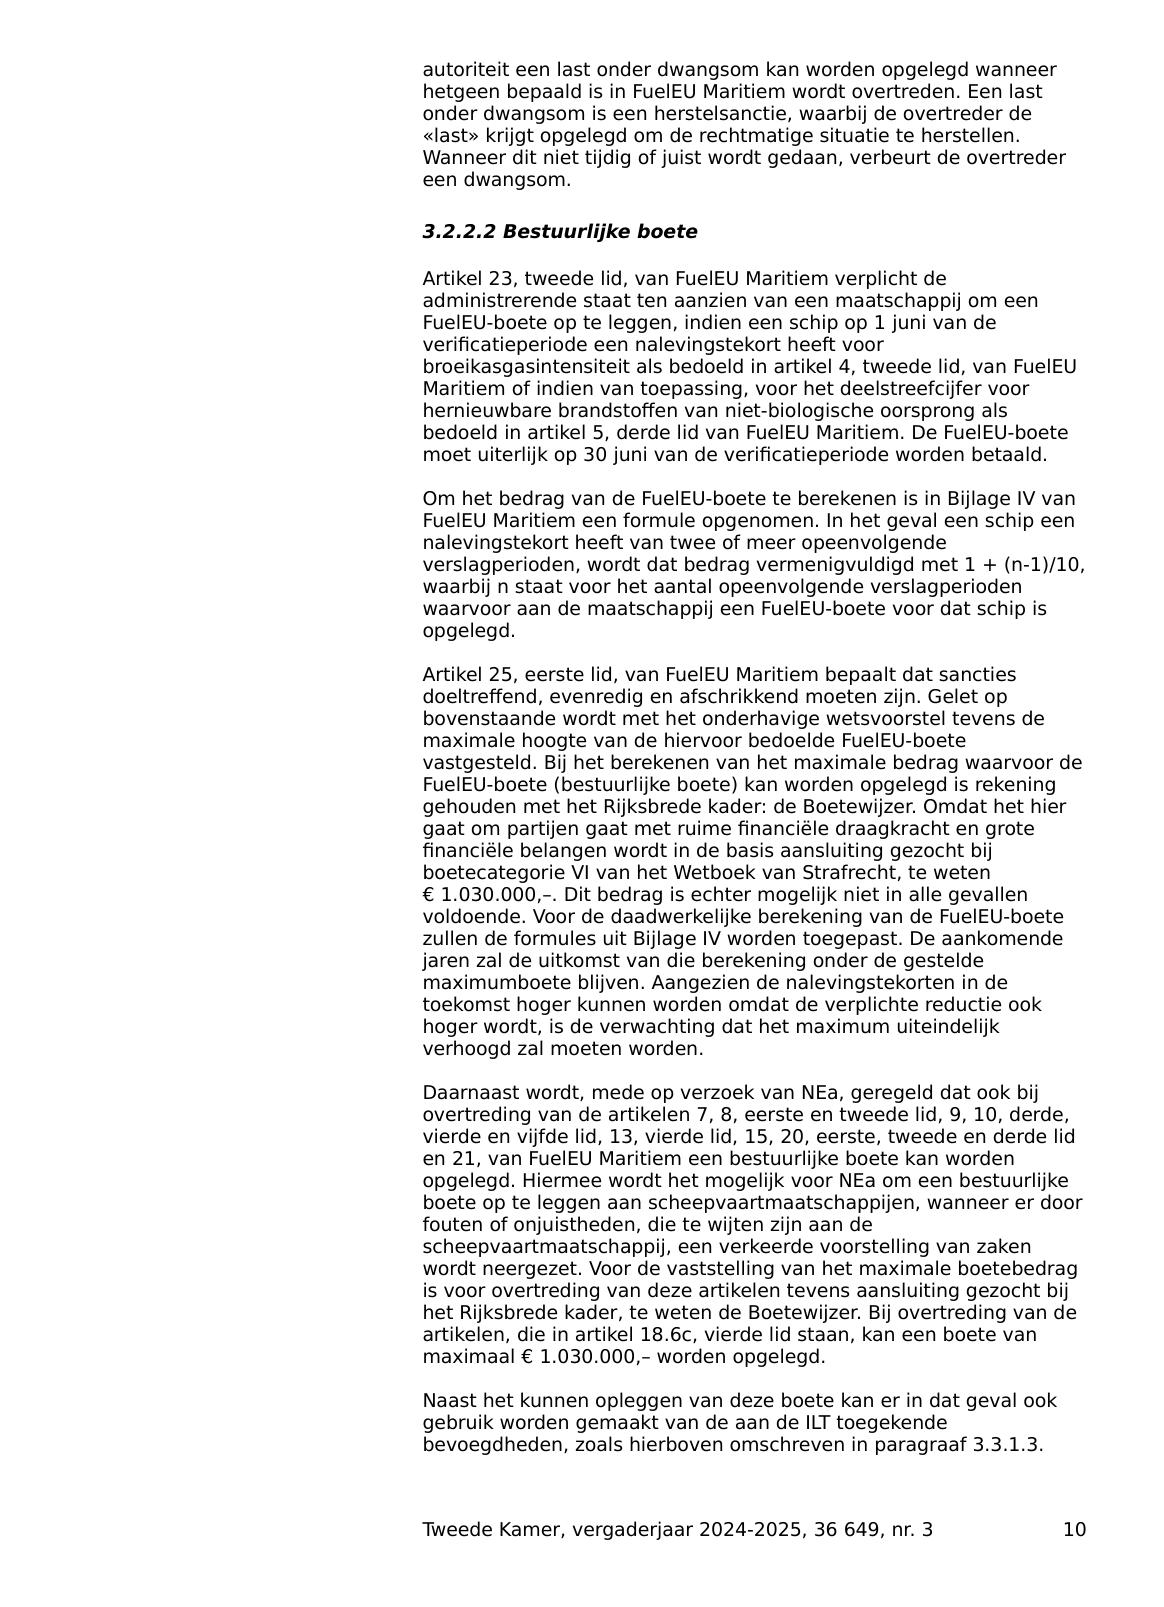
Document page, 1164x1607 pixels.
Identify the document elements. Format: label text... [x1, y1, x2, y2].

text Naast het kunnen opleggen van deze boete kan er in dat geval ook gebruik worden gemaakt van de aan de ILT toegekende bevoegdheden, zoals hierboven omschreven in paragraaf 3.3.1.3. [422, 1390, 1087, 1456]
text autoriteit een last onder dwangsom kan worden opgelegd wanneer hetgeen bepaald is in FuelEU Maritiem wordt overtreden. Een last onder dwangsom is een herstelsanctie, waarbij de overtreder de «last» krijgt opgelegd om de rechtmatige situatie te herstellen. Wanneer dit niet tijdig of juist wordt gedaan, verbeurt de overtreder een dwangsom. [422, 59, 1087, 191]
text Artikel 23, tweede lid, van FuelEU Maritiem verplicht de administrerende staat ten aanzien van een maatschappij om een FuelEU-boete op te leggen, indien een schip op 1 juni van de verificatieperiode een nalevingstekort heeft voor broeikasgasintensiteit als bedoeld in artikel 4, tweede lid, van FuelEU Maritiem of indien van toepassing, voor het deelstreefcijfer voor hernieuwbare brandstoffen van niet-biologische oorsprong als bedoeld in artikel 5, derde lid van FuelEU Maritiem. De FuelEU-boete moet uiterlijk op 30 juni van de verificatieperiode worden betaald. [422, 268, 1087, 466]
text Daarnaast wordt, mede op verzoek van NEa, geregeld dat ook bij overtreding van de artikelen 7, 8, eerste en tweede lid, 9, 10, derde, vierde en vijfde lid, 13, vierde lid, 15, 20, eerste, tweede en derde lid en 21, van FuelEU Maritiem een bestuurlijke boete kan worden opgelegd. Hiermee wordt het mogelijk voor NEa om een bestuurlijke boete op te leggen aan scheepvaartmaatschappijen, wanneer er door fouten of onjuistheden, die te wijten zijn aan de scheepvaartmaatschappij, een verkeerde voorstelling van zaken wordt neergezet. Voor de vaststelling van het maximale boetebedrag is voor overtreding van deze artikelen tevens aansluiting gezocht bij het Rijksbrede kader, te weten de Boetewijzer. Bij overtreding van de artikelen, die in artikel 18.6c, vierde lid staan, kan een boete van maximaal € 1.030.000,– worden opgelegd. [422, 1082, 1087, 1367]
text Artikel 25, eerste lid, van FuelEU Maritiem bepaalt dat sancties doeltreffend, evenredig en afschrikkend moeten zijn. Gelet op bovenstaande wordt met het onderhavige wetsvoorstel tevens de maximale hoogte van de hiervoor bedoelde FuelEU-boete vastgesteld. Bij het berekenen van het maximale bedrag waarvoor de FuelEU-boete (bestuurlijke boete) kan worden opgelegd is rekening gehouden met het Rijksbrede kader: de Boetewijzer. Omdat het hier gaat om partijen gaat met ruime financiële draagkracht en grote financiële belangen wordt in de basis aansluiting gezocht bij boetecategorie VI van het Wetboek van Strafrecht, te weten € 1.030.000,–. Dit bedrag is echter mogelijk niet in alle gevallen voldoende. Voor de daadwerkelijke berekening van de FuelEU-boete zullen de formules uit Bijlage IV worden toegepast. De aankomende jaren zal de uitkomst van die berekening onder de gestelde maximumboete blijven. Aangezien de nalevingstekorten in de toekomst hoger kunnen worden omdat de verplichte reductie ook hoger wordt, is de verwachting dat het maximum uiteindelijk verhoogd zal moeten worden. [422, 664, 1087, 1059]
text Om het bedrag van de FuelEU-boete te berekenen is in Bijlage IV van FuelEU Maritiem een formule opgenomen. In het geval een schip een nalevingstekort heeft van twee of meer opeenvolgende verslagperioden, wordt dat bedrag vermenigvuldigd met 1 + (n-1)/10, waarbij n staat voor het aantal opeenvolgende verslagperioden waarvoor aan de maatschappij een FuelEU-boete voor dat schip is opgelegd. [422, 488, 1087, 642]
subtitle 3.2.2.2 Bestuurlijke boete [422, 221, 1087, 243]
